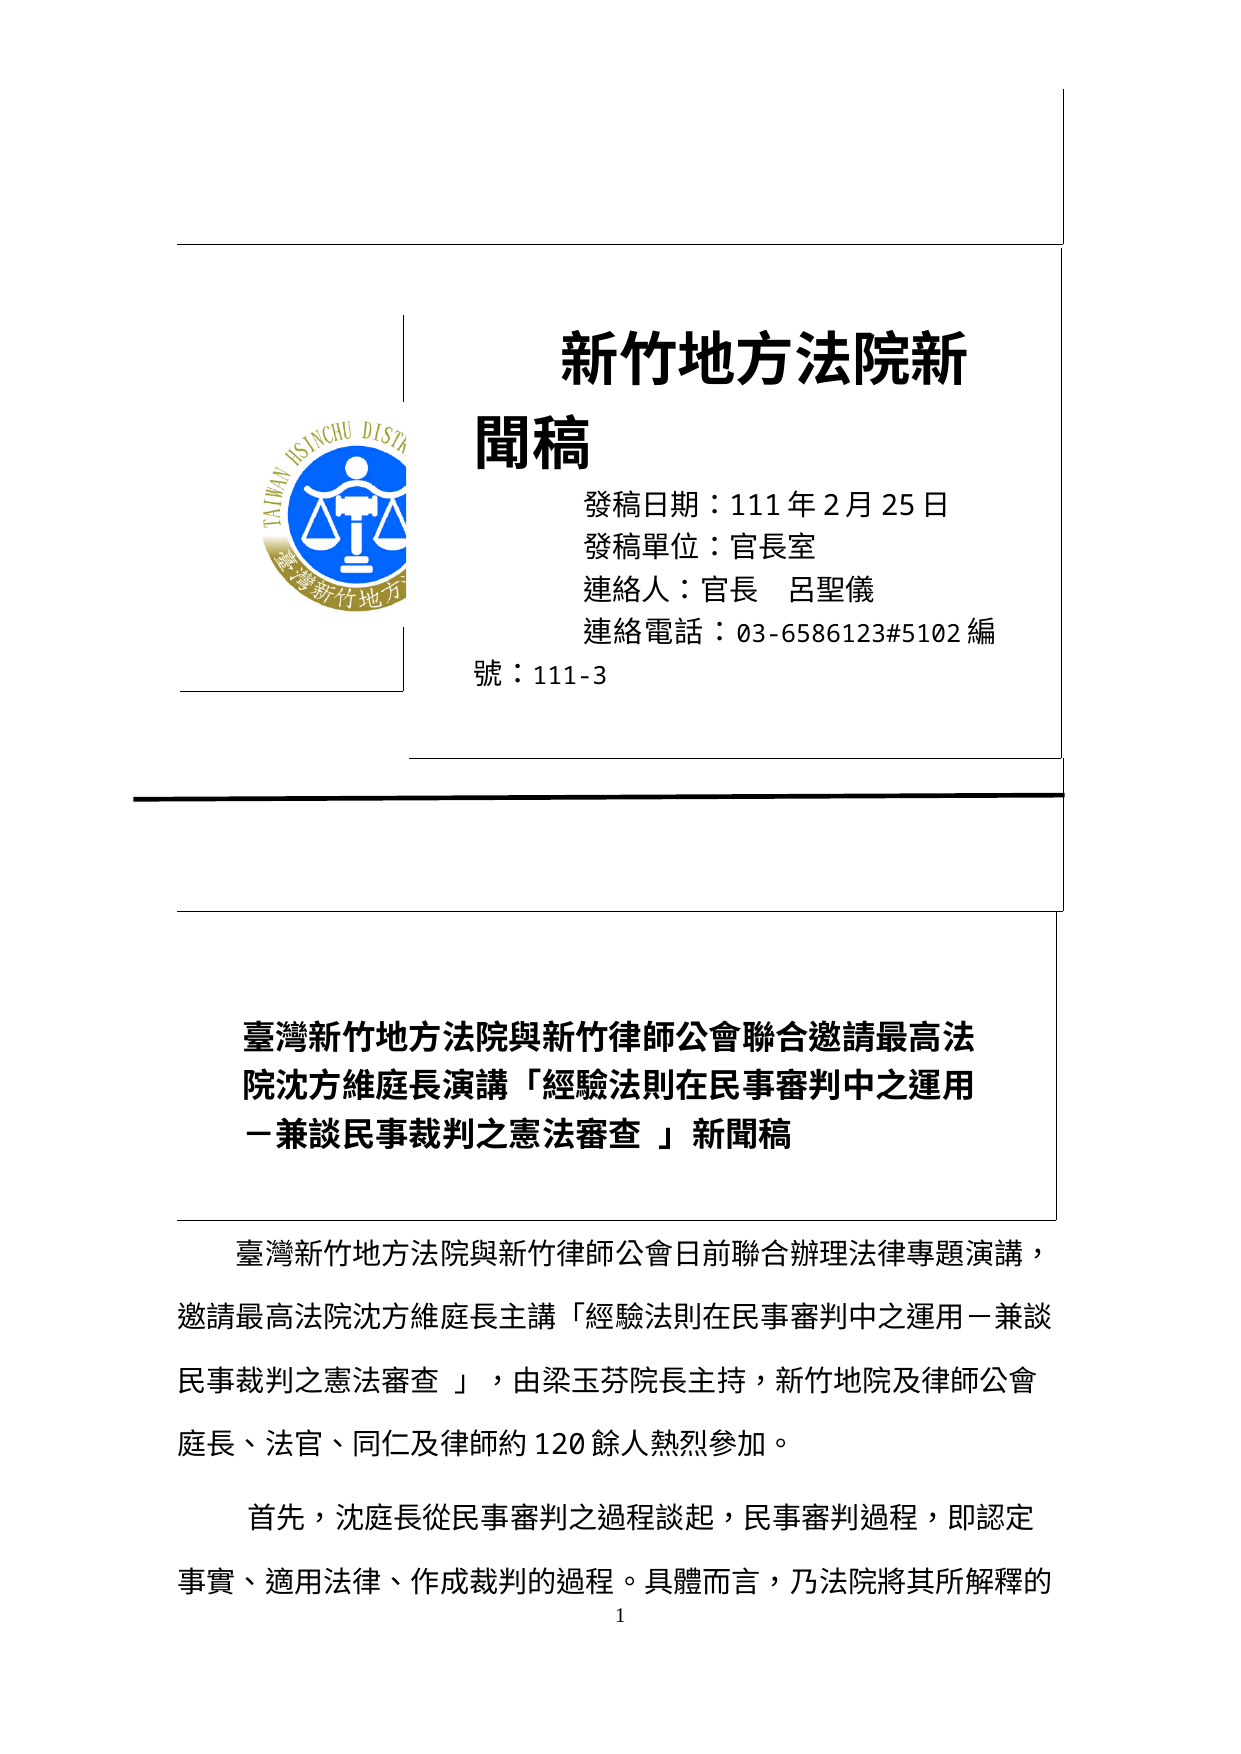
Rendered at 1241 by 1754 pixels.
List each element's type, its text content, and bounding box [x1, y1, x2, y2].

table_header 新竹地方法院新聞稿 發稿日期：111年2月25日 發稿單位：官長室 連絡人：官長 呂聖儀 連絡電話：03-6586123#5102編號：111-3 [406, 248, 1061, 758]
text 臺灣新竹地方法院與新竹律師公會聯合邀請最高法院沈方維庭長演講「經驗法則在民事審判中之運用－兼談民事裁判之憲法審查 」新聞稿 [177, 946, 1056, 1220]
table_header [177, 248, 406, 758]
text 臺灣新竹地方法院與新竹律師公會日前聯合辦理法律專題演講，邀請最高法院沈方維庭長主講「經驗法則在民事審判中之運用－兼談民事裁判之憲法審查 」，由梁玉芬院長主持，新竹地院及律師公會庭長、法官、同仁及律師約120餘人熱烈參加。 [177, 1231, 1063, 1463]
text 首先，沈庭長從民事審判之過程談起，民事審判過程，即認定事實、適用法律、作成裁判的過程。具體而言，乃法院將其所解釋的法律，適用至其認定的個案具體事實，並為裁判的過程。在事實審理過程中，由於事實認定與實體法的解釋常常密切相關，難以截然劃分法律問題與事實問題，故法官在審判的心證形成過程中，往往是一面解釋實體法，同時作事實之認定。沈庭長表示,民事審判追求之真實，應為值得當事人信賴之真實，故建議在保障當事人程序利益下，宜由當事人基於權利主體及程序主體地位，決定事件應斟酌之事實內涵及調查證據之程度，作為法院據以審理及裁判之基礎。另並應審酌公益層面上之訴訟經濟（司法資源有限性）之現實，法院應促使當事人協力迅速進行訴訟，並據此為審理及裁判的基礎，不應不計代價追求客觀真實。 [177, 1495, 1063, 1601]
